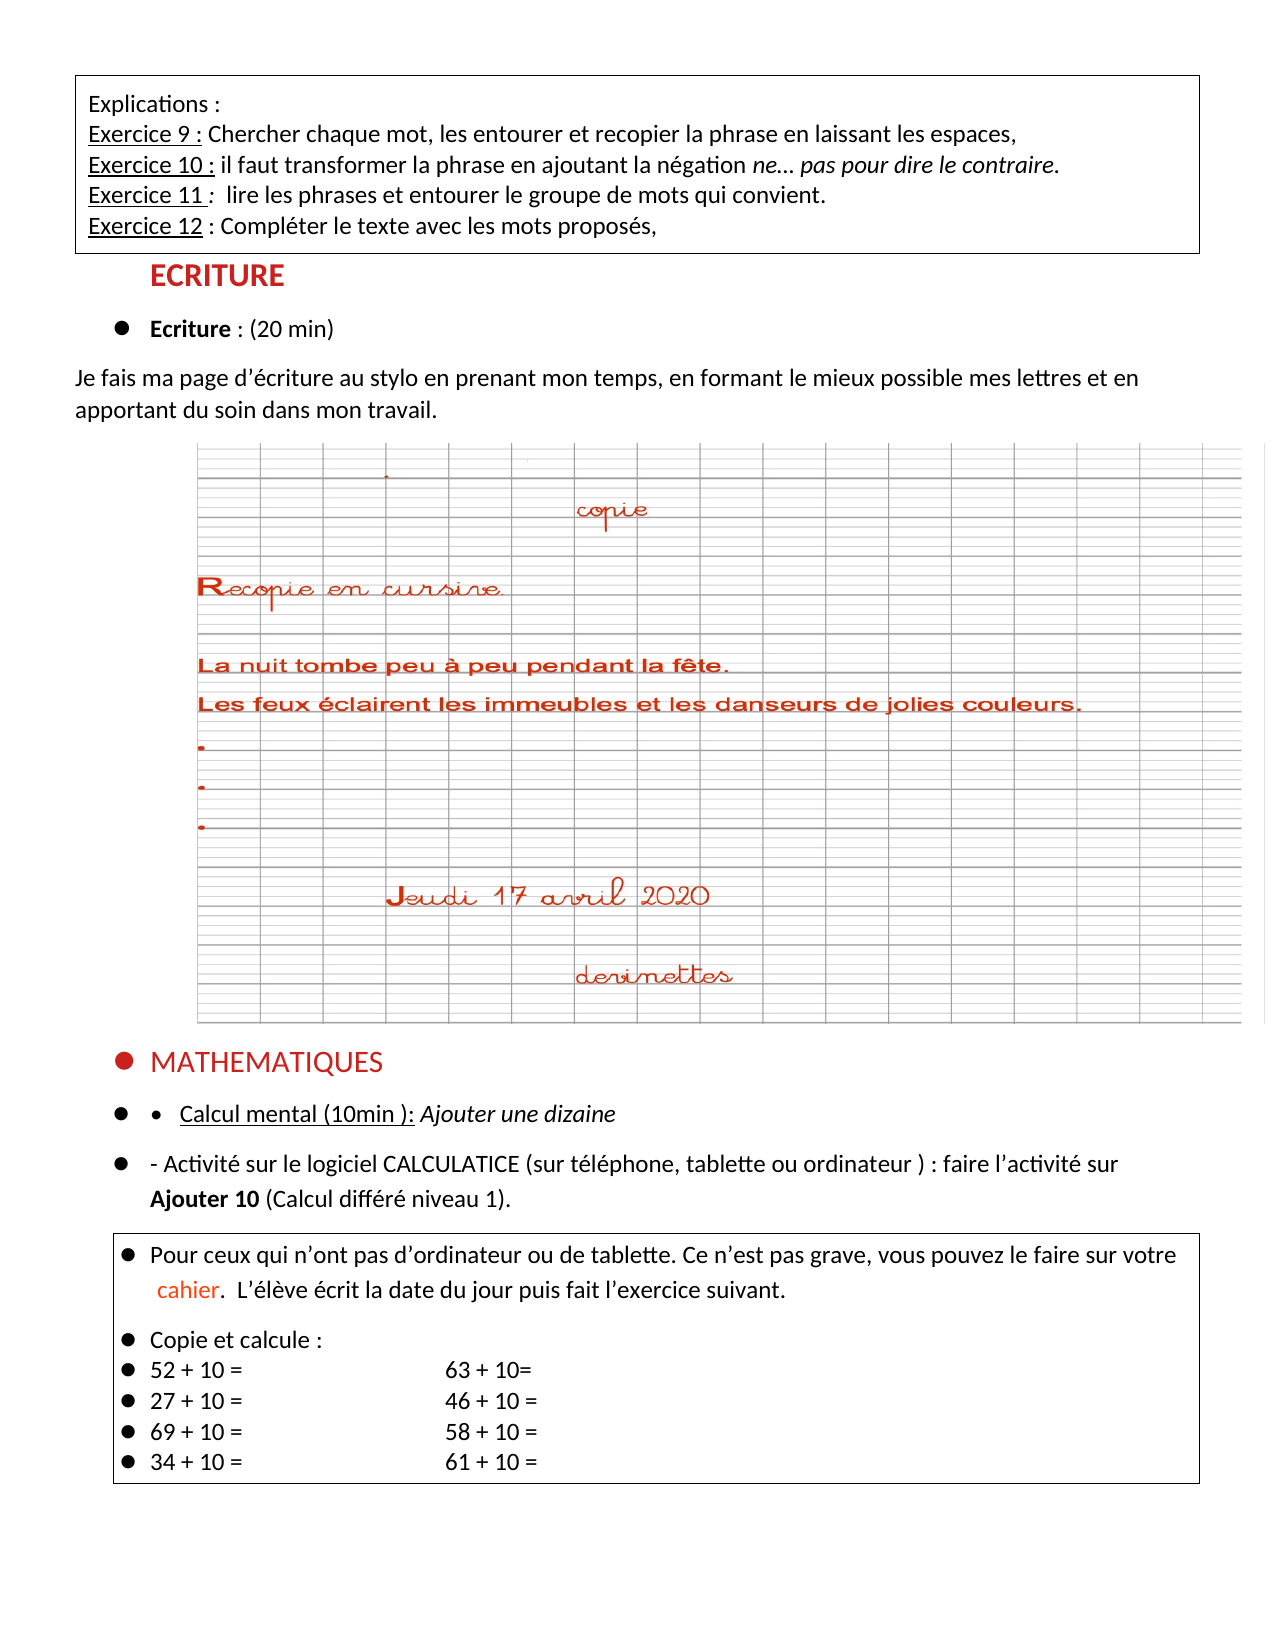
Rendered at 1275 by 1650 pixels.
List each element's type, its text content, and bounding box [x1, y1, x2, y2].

text Exercice 11 : lire les phrases et entourer le groupe de mots qui convient. [76, 167, 1199, 197]
list • Calcul mental (10min ): Ajouter une dizaine [112, 1099, 1200, 1129]
list 34 + 10 = 61 + 10 = [114, 1439, 1199, 1483]
list 69 + 10 = 58 + 10 = [114, 1409, 1199, 1439]
list Copie et calcule : [114, 1317, 1199, 1348]
text Exercice 9 : Chercher chaque mot, les entourer et recopier la phrase en laissant les espaces, [76, 106, 1199, 136]
list MATHEMATIQUES [112, 1042, 1200, 1080]
list - Activité sur le logiciel CALCULATICE (sur téléphone, tablette ou ordinateur ) : faire l’activité sur Ajouter 10 (Calcul différé niveau 1). [112, 1148, 1200, 1214]
text Explications : [76, 76, 1199, 106]
text Exercice 10 : il faut transformer la phrase en ajoutant la négation ne… pas pour dire le contraire. [76, 136, 1199, 167]
list Ecriture : (20 min) [112, 313, 1200, 344]
list Pour ceux qui n’ont pas d’ordinateur ou de tablette. Ce n’est pas grave, vous pouvez le faire sur votre cahier. L’élève écrit la date du jour puis fait l’exercice suivant. [114, 1234, 1199, 1305]
text Exercice 12 : Compléter le texte avec les mots proposés, [76, 197, 1199, 253]
list 52 + 10 = 63 + 10= [114, 1348, 1199, 1378]
list Je fais ma page d’écriture au stylo en prenant mon temps, en formant le mieux possible mes lettres et en apportant du soin dans mon travail. [75, 362, 1200, 425]
list 27 + 10 = 46 + 10 = [114, 1378, 1199, 1409]
text ECRITURE [150, 254, 1200, 294]
